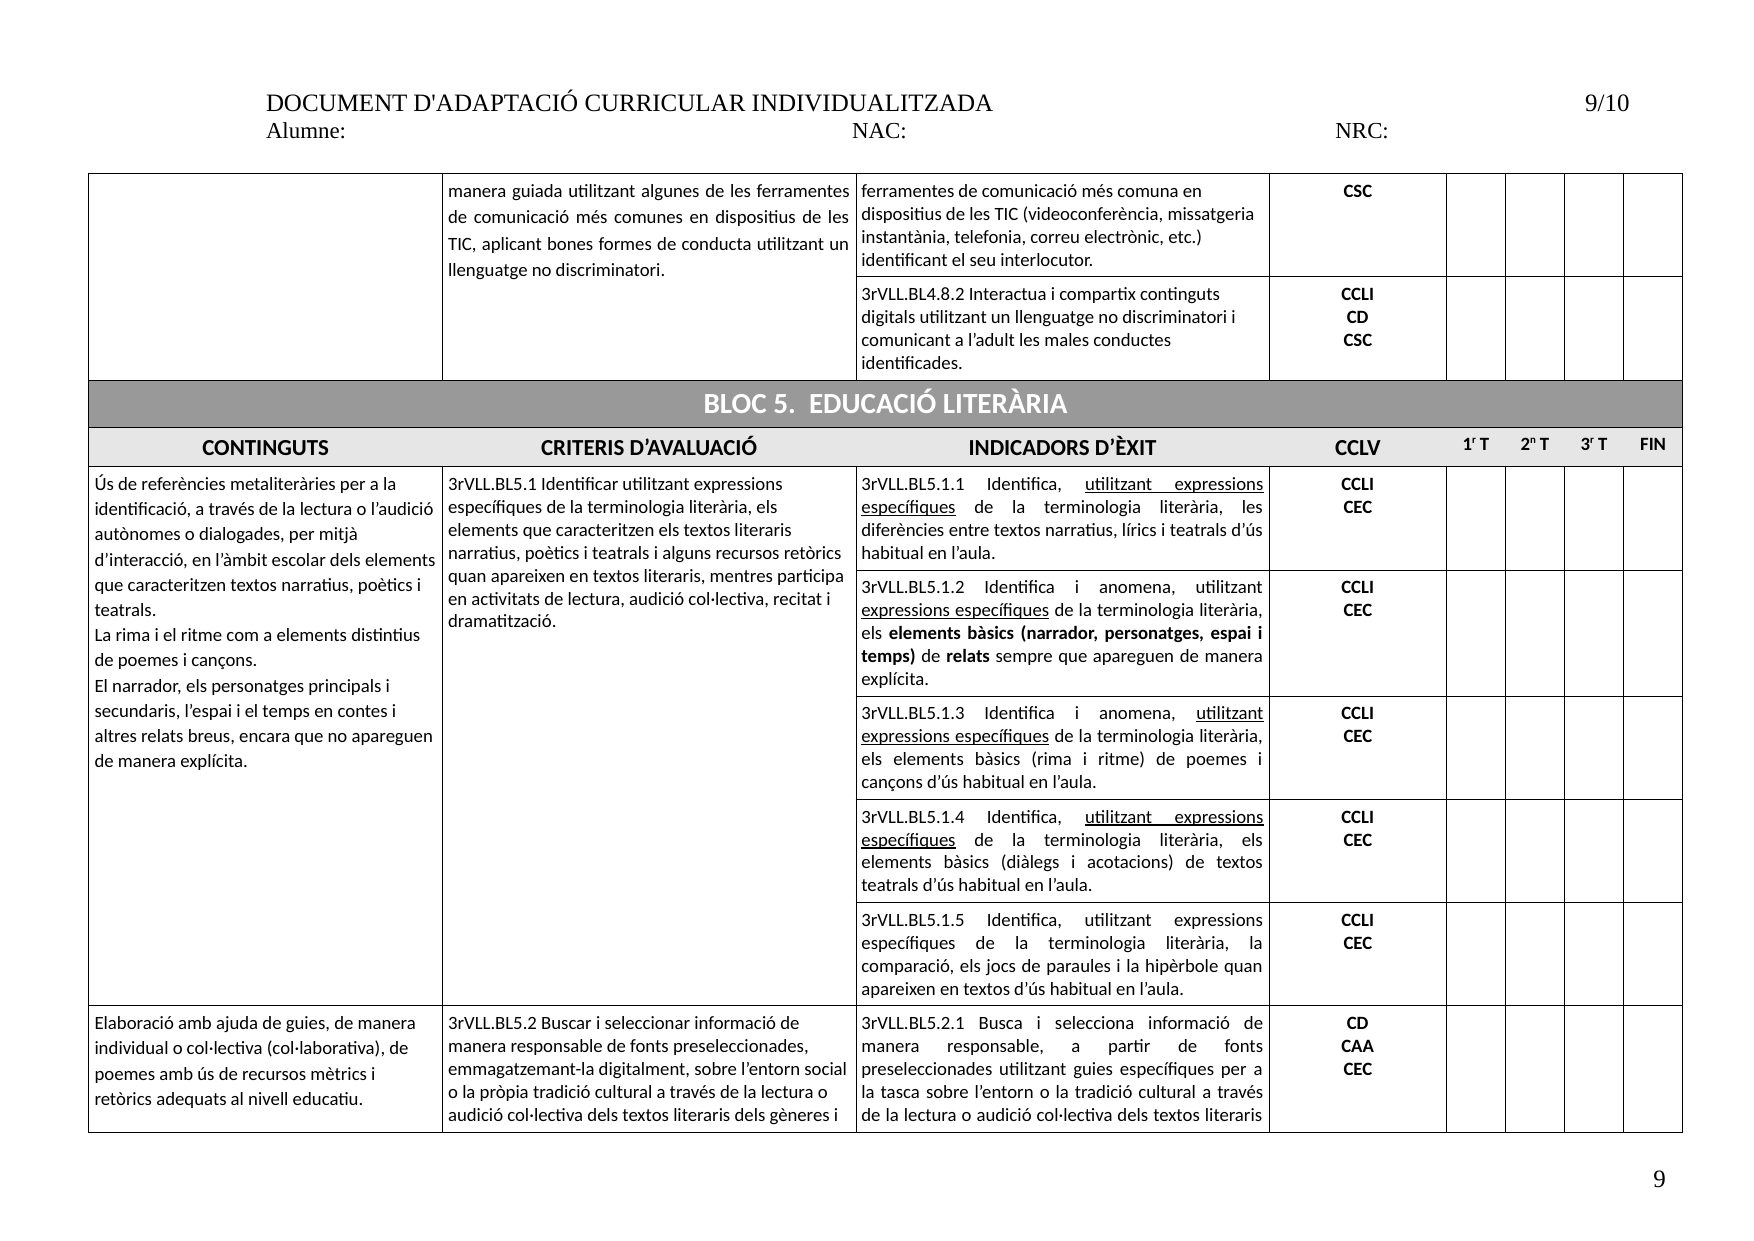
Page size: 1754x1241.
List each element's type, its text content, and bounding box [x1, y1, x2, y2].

table_cell [1506, 903, 1564, 1005]
table_cell [1565, 467, 1623, 569]
table_cell [1506, 277, 1564, 379]
table_cell ferramentes de comunicació més comuna en dispositius de les TIC (videoconferència, missatgeria instantània, telefonia, correu electrònic, etc.) identificant el seu interlocutor. [857, 174, 1269, 276]
table_cell [1565, 903, 1623, 1005]
table_cell [1624, 174, 1682, 276]
table_cell [89, 174, 442, 379]
table_cell manera guiada utilitzant algunes de les ferramentes de comunicació més comunes en dispositius de les TIC, aplicant bones formes de conducta utilitzant un llenguatge no discriminatori. [443, 174, 856, 379]
table_cell [1447, 800, 1505, 902]
table_cell [1565, 1006, 1623, 1132]
table_cell 3rVLL.BL5.1.3 Identifica i anomena, utilitzant expressions específiques de la terminologia literària, els elements bàsics (rima i ritme) de poemes i cançons d’ús habitual en l’aula. [857, 697, 1269, 799]
table_cell 3rVLL.BL5.1.5 Identifica, utilitzant expressions específiques de la terminologia literària, la comparació, els jocs de paraules i la hipèrbole quan apareixen en textos d’ús habitual en l’aula. [857, 903, 1269, 1005]
table_cell Ús de referències metaliteràries per a la identificació, a través de la lectura o l’audició autònomes o dialogades, per mitjà d’interacció, en l’àmbit escolar dels elements que caracteritzen textos narratius, poètics i teatrals. La rima i el ritme com a elements distintius de poemes i cançons. El narrador, els personatges principals i secundaris, l’espai i el temps en contes i altres relats breus, encara que no apareguen de manera explícita. [89, 467, 442, 1005]
table_cell BLOC 5. EDUCACIÓ LITERÀRIA [89, 381, 1682, 427]
table_cell 2n T [1505, 428, 1564, 466]
table_cell CCLI CD CSC [1270, 277, 1446, 379]
table_cell 3rVLL.BL5.1.1 Identifica, utilitzant expressions específiques de la terminologia literària, les diferències entre textos narratius, lírics i teatrals d’ús habitual en l’aula. [857, 467, 1269, 569]
table_cell CCLV [1269, 428, 1446, 466]
table_cell [1565, 277, 1623, 379]
table_cell 1r T [1446, 428, 1505, 466]
table_cell CSC [1270, 174, 1446, 276]
table_cell [1624, 697, 1682, 799]
table_cell [1506, 697, 1564, 799]
table_cell CCLI CEC [1270, 571, 1446, 696]
table_cell [1565, 571, 1623, 696]
table_cell [1447, 174, 1505, 276]
table_cell 3rVLL.BL5.1 Identificar utilitzant expressions específiques de la terminologia literària, els elements que caracteritzen els textos literaris narratius, poètics i teatrals i alguns recursos retòrics quan apareixen en textos literaris, mentres participa en activitats de lectura, audició col·lectiva, recitat i dramatització. [443, 467, 856, 1005]
table_cell [1447, 903, 1505, 1005]
table_cell CCLI CEC [1270, 800, 1446, 902]
table_cell CONTINGUTS [89, 428, 442, 466]
table_cell [1506, 571, 1564, 696]
table_cell [1624, 1006, 1682, 1132]
table_cell 3rVLL.BL5.1.2 Identifica i anomena, utilitzant expressions específiques de la terminologia literària, els elements bàsics (narrador, personatges, espai i temps) de relats sempre que apareguen de manera explícita. [857, 571, 1269, 696]
table_cell [1447, 697, 1505, 799]
table_cell Elaboració amb ajuda de guies, de manera individual o col·lectiva (col·laborativa), de poemes amb ús de recursos mètrics i retòrics adequats al nivell educatiu. [89, 1006, 442, 1132]
table_cell 3r T [1564, 428, 1623, 466]
table_cell CCLI CEC [1270, 903, 1446, 1005]
table_cell CCLI CEC [1270, 697, 1446, 799]
table_cell [1624, 467, 1682, 569]
table_cell 3rVLL.BL5.2 Buscar i seleccionar informació de manera responsable de fonts preseleccionades, emmagatzemant-la digitalment, sobre l’entorn social o la pròpia tradició cultural a través de la lectura o audició col·lectiva dels textos literaris dels gèneres i [443, 1006, 856, 1132]
table_cell [1624, 800, 1682, 902]
table_cell CCLI CEC [1270, 467, 1446, 569]
table_cell [1447, 571, 1505, 696]
table_cell [1447, 277, 1505, 379]
table_cell [1624, 277, 1682, 379]
table_cell 3rVLL.BL4.8.2 Interactua i compartix continguts digitals utilitzant un llenguatge no discriminatori i comunicant a l’adult les males conductes identificades. [857, 277, 1269, 379]
table_cell INDICADORS D’ÈXIT [856, 428, 1269, 466]
table_cell [1565, 800, 1623, 902]
table_cell CD CAA CEC [1270, 1006, 1446, 1132]
table_cell [1447, 467, 1505, 569]
table_cell [1447, 1006, 1505, 1132]
table_cell [1506, 1006, 1564, 1132]
table_cell [1506, 800, 1564, 902]
table_cell CRITERIS D’AVALUACIÓ [442, 428, 856, 466]
table_cell [1506, 174, 1564, 276]
table_cell [1624, 571, 1682, 696]
table_cell FIN [1623, 428, 1682, 466]
table_cell [1506, 467, 1564, 569]
table_cell [1565, 174, 1623, 276]
table_cell [1565, 697, 1623, 799]
table_cell 3rVLL.BL5.1.4 Identifica, utilitzant expressions específiques de la terminologia literària, els elements bàsics (diàlegs i acotacions) de textos teatrals d’ús habitual en l’aula. [857, 800, 1269, 902]
table_cell [1624, 903, 1682, 1005]
table_cell 3rVLL.BL5.2.1 Busca i selecciona informació de manera responsable, a partir de fonts preseleccionades utilitzant guies específiques per a la tasca sobre l’entorn o la tradició cultural a través de la lectura o audició col·lectiva dels textos literaris [857, 1006, 1269, 1132]
